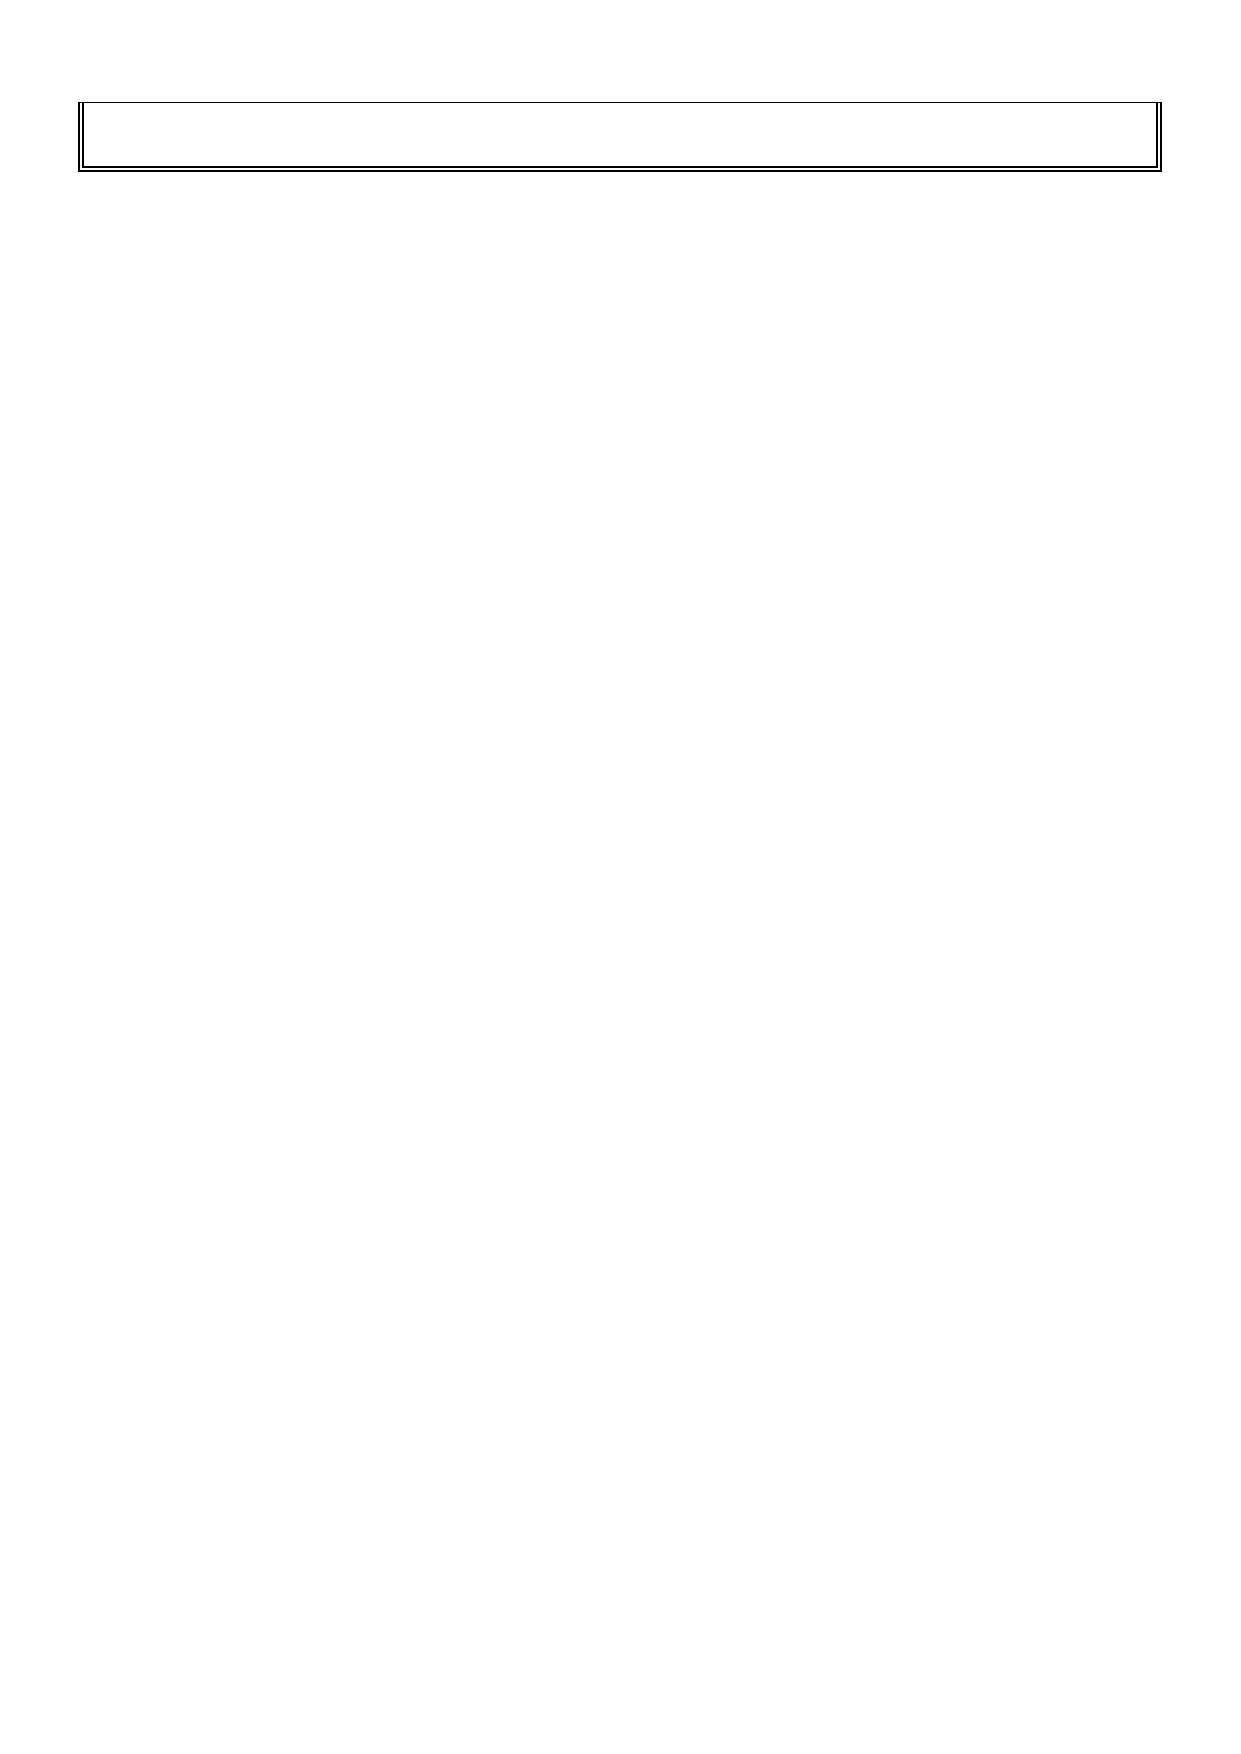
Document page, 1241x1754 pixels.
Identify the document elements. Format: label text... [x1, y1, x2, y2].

table_cell *請簡述成長背景、個人特質、工作抱負及期待。以不超過1,000字為原則。 [84, 103, 1156, 166]
